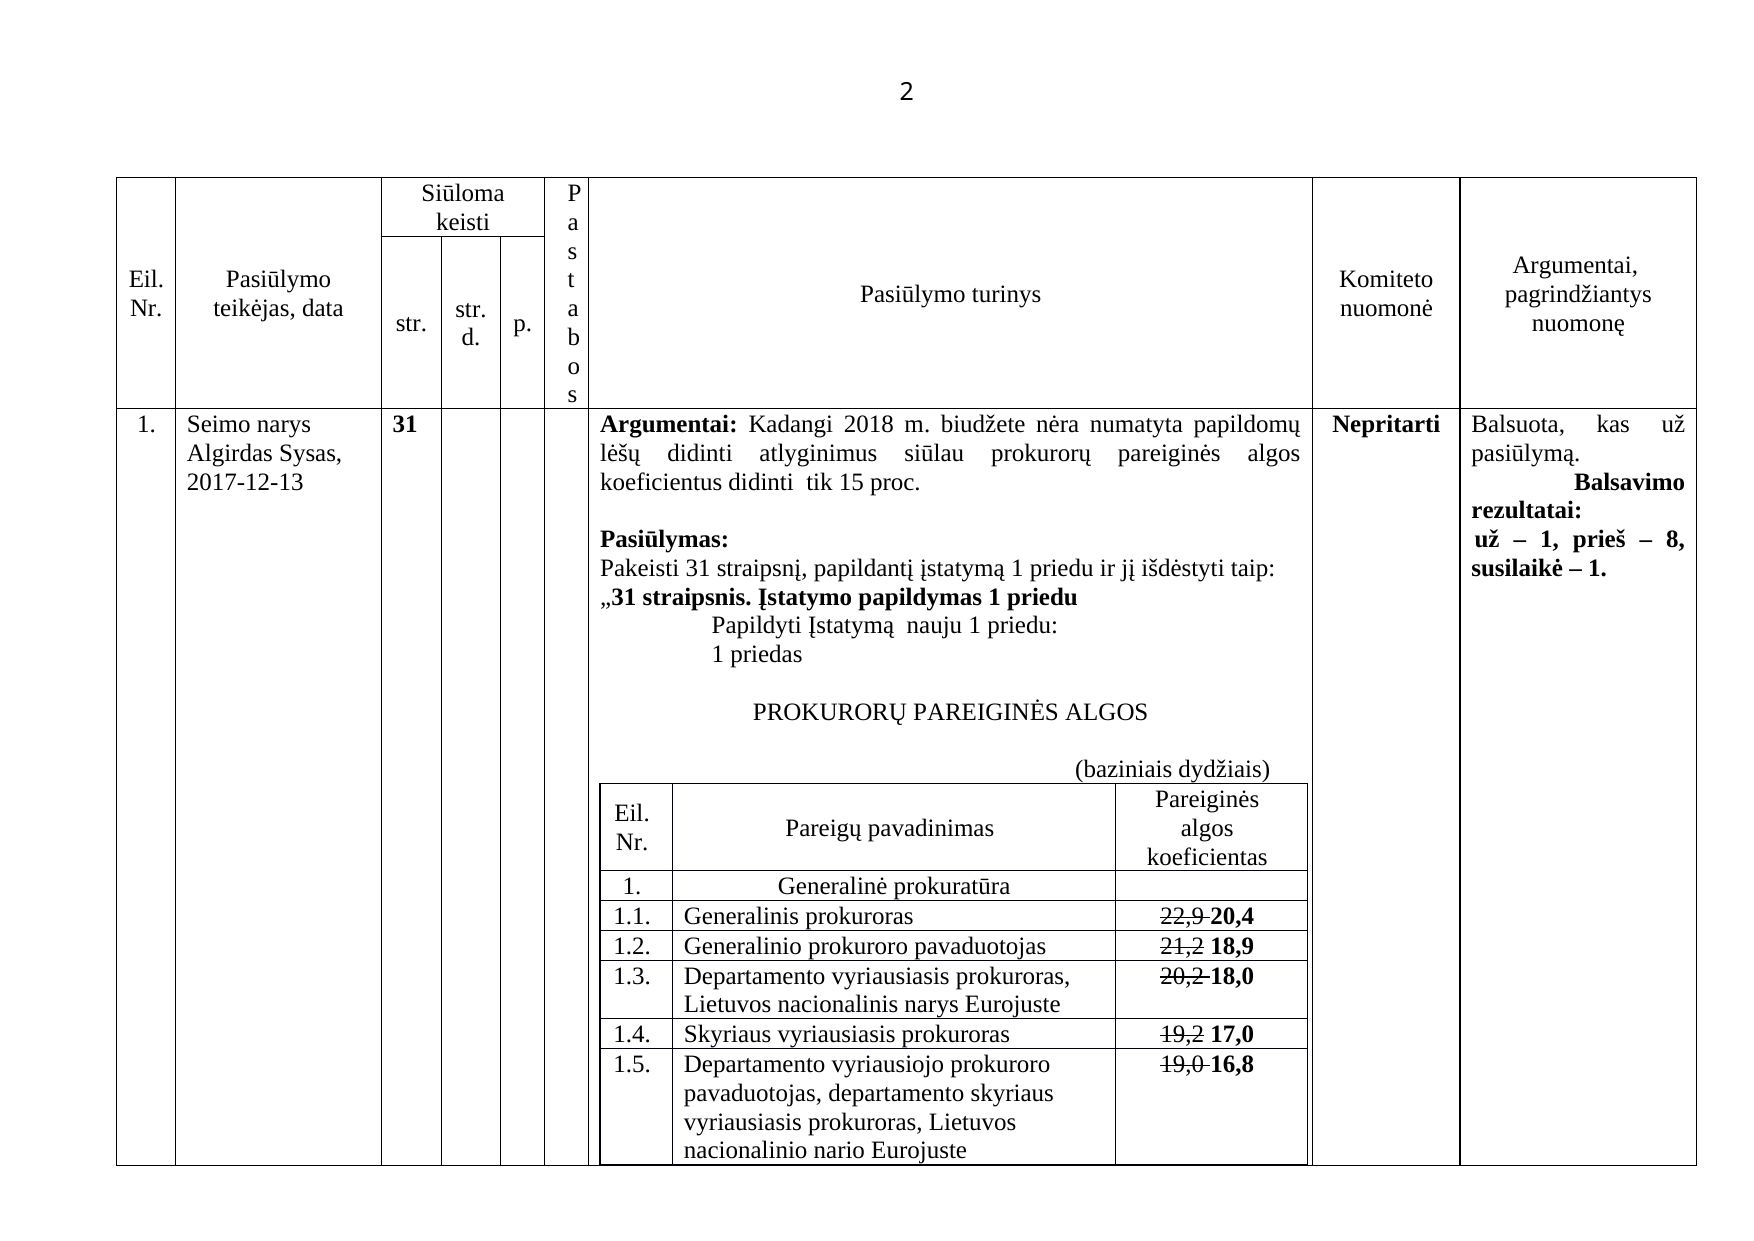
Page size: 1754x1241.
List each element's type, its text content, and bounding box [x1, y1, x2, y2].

table_cell 1.2. [601, 931, 611, 960]
table_cell 19,0 16,8 [1116, 1049, 1307, 1164]
table_cell 19,2 17,0 [1116, 1019, 1127, 1048]
table_cell 1.4. [601, 1019, 611, 1048]
table_header Pareiginės algos koeficientas [1287, 784, 1307, 870]
table_header Siūloma keisti [382, 178, 544, 236]
table_cell [1116, 871, 1127, 900]
table_cell 20,2 18,0 [1116, 961, 1307, 1018]
table_cell Seimo narys Algirdas Sysas, 2017-12-13 [176, 409, 381, 1165]
table_cell [1287, 871, 1307, 900]
table_header Pareiginės algos koeficientas [1116, 784, 1127, 870]
table_cell 1.2. [652, 931, 672, 960]
table_cell p. [501, 237, 544, 408]
table_cell Balsuota, kas už pasiūlymą. Balsavimo rezultatai: už – 1, prieš – 8, susilaikė – 1. [1461, 409, 1696, 1165]
table_header Pareigų pavadinimas [673, 784, 1115, 870]
table_cell Generalinis prokuroras [1095, 901, 1115, 930]
table_cell 21,2 18,9 [1287, 931, 1307, 960]
table_header Argumentai, pagrindžiantys nuomonę [1461, 178, 1696, 408]
table_cell 1.1. [652, 901, 672, 930]
table_cell 1.1. [601, 901, 611, 930]
table_cell [501, 409, 544, 1165]
table_cell Nepritarti [1313, 409, 1459, 1165]
table_header Eil. Nr. [117, 178, 175, 408]
table_cell 1. [117, 409, 175, 1165]
table_cell str. d. [442, 237, 500, 408]
table_cell 1.3. [601, 961, 672, 1018]
table_cell 19,2 17,0 [1287, 1019, 1307, 1048]
table_cell [545, 409, 588, 1165]
table_header Pastabos [545, 178, 588, 408]
table_cell [442, 409, 500, 1165]
table_header Pasiūlymo turinys [589, 178, 1312, 408]
table_header Komiteto nuomonė [1313, 178, 1459, 408]
table_cell 21,2 18,9 [1116, 931, 1127, 960]
table_header Pasiūlymo teikėjas, data [176, 178, 381, 408]
table_cell 1.4. [652, 1019, 672, 1048]
table_cell 1.5. [601, 1049, 672, 1164]
table_cell str. [382, 237, 441, 408]
table_cell 31 [382, 409, 441, 1165]
table_cell 22,9 20,4 [1287, 901, 1307, 930]
table_cell 1. [601, 871, 611, 900]
table_cell Argumentai: Kadangi 2018 m. biudžete nėra numatyta papildomų lėšų didinti atlyginimus siūlau prokurorų pareiginės algos koeficientus didinti tik 15 proc. Pasiūlymas: Pakeisti 31 straipsnį, papildantį įstatymą 1 priedu ir jį išdėstyti taip: „31 straipsnis. Įstatymo papildymas 1 priedu Papildyti Įstatymą nauju 1 priedu: 1 priedas Prokurorų PAREIGINĖS ALGOS (baziniais dydžiais) Pastaba. ONKT – organizuotų nusikaltimų ir korupcijos tyrimas.“ [589, 409, 1312, 1165]
table_cell 22,9 20,4 [1116, 901, 1127, 930]
table_cell 1. [652, 871, 672, 900]
table_header Eil. Nr. [601, 784, 672, 870]
